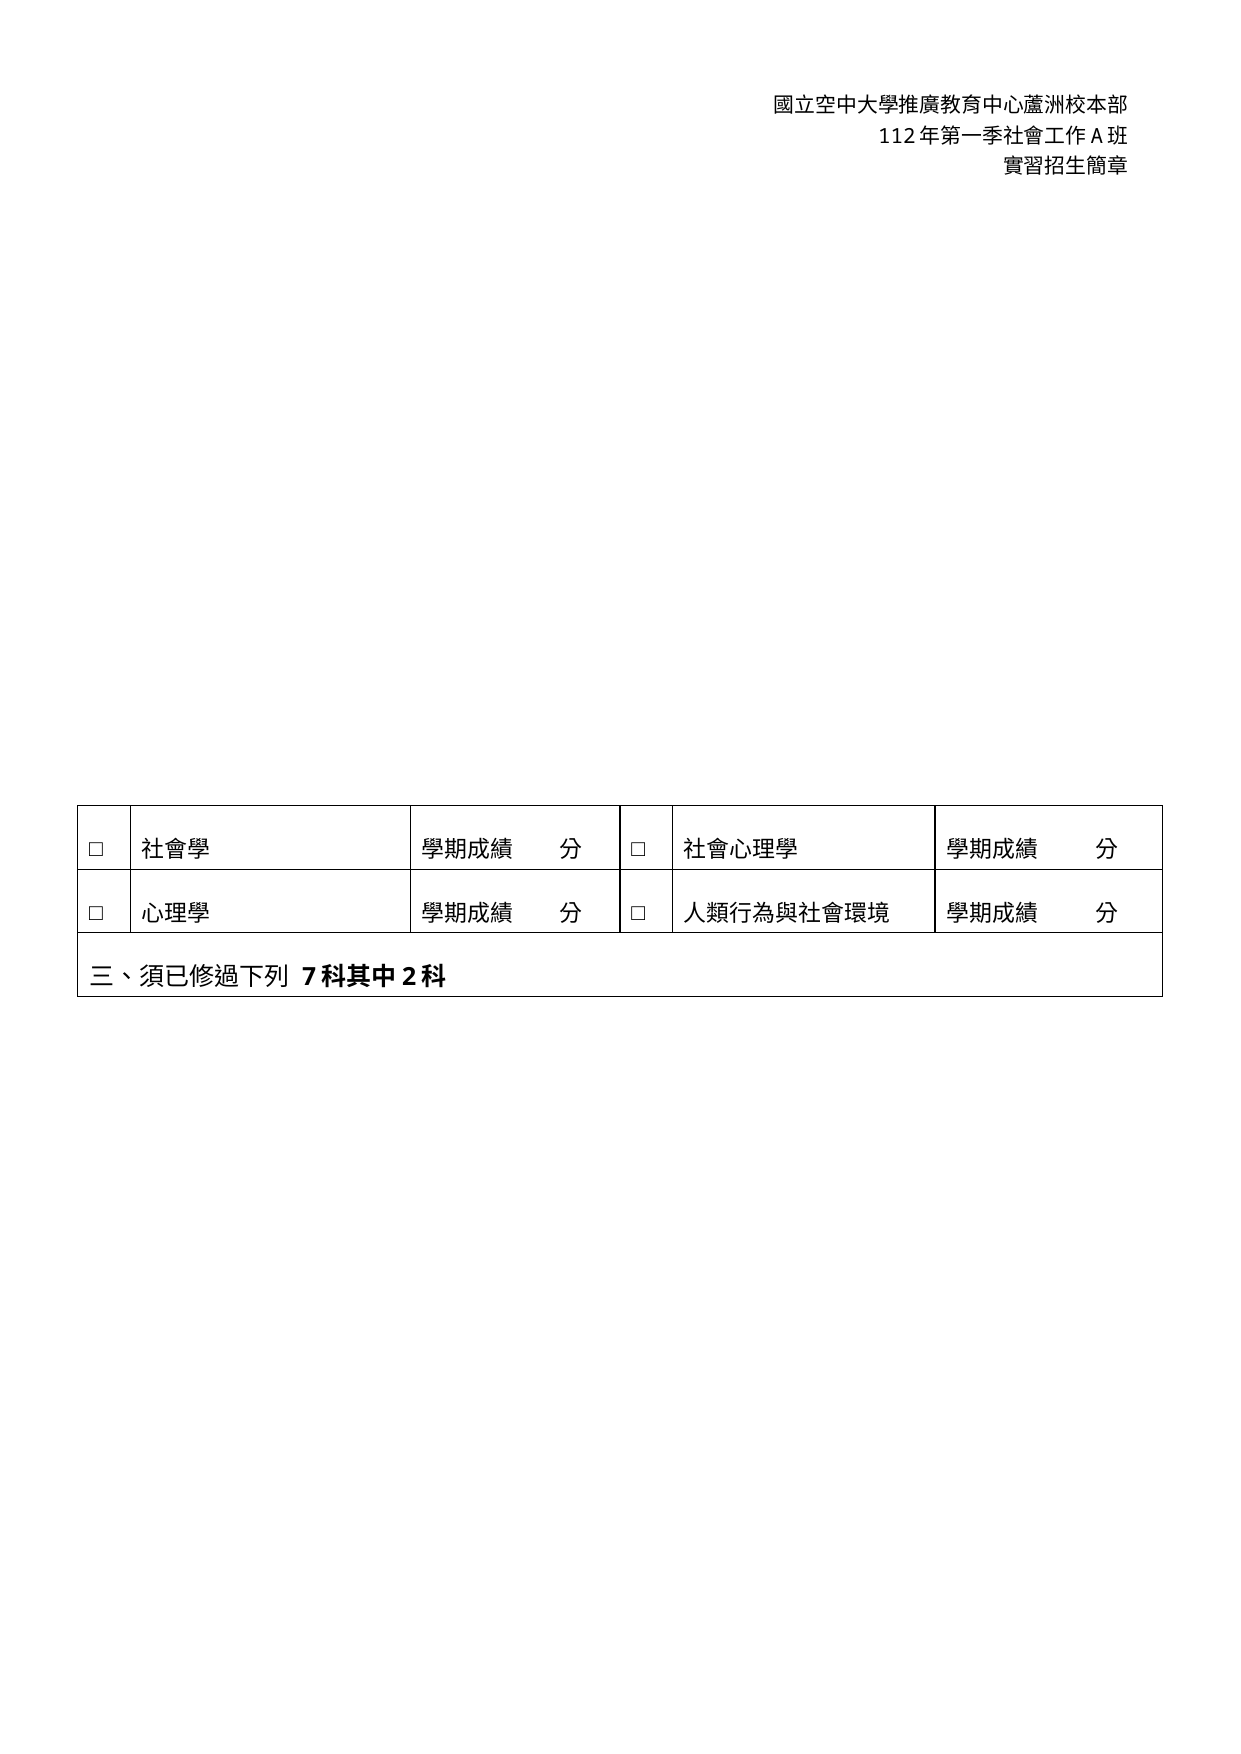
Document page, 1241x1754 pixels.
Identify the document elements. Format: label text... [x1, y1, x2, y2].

table_cell 心理學 [131, 870, 410, 932]
table_cell □ [78, 870, 130, 932]
table_cell 學期成績 分 [936, 806, 1162, 869]
table_cell □ [621, 806, 672, 869]
table_cell □ [78, 806, 130, 869]
table_cell 社會學 [131, 806, 410, 869]
table_cell □ [621, 870, 672, 932]
table_cell 社會心理學 [673, 806, 934, 869]
table_cell 人類行為與社會環境 [673, 870, 934, 932]
table_cell 學期成績 分 [936, 870, 1162, 932]
table_cell 學期成績 分 [411, 806, 619, 869]
table_cell 三、須已修過下列 7科其中2科 [78, 933, 1162, 996]
table_cell 學期成績 分 [411, 870, 619, 932]
